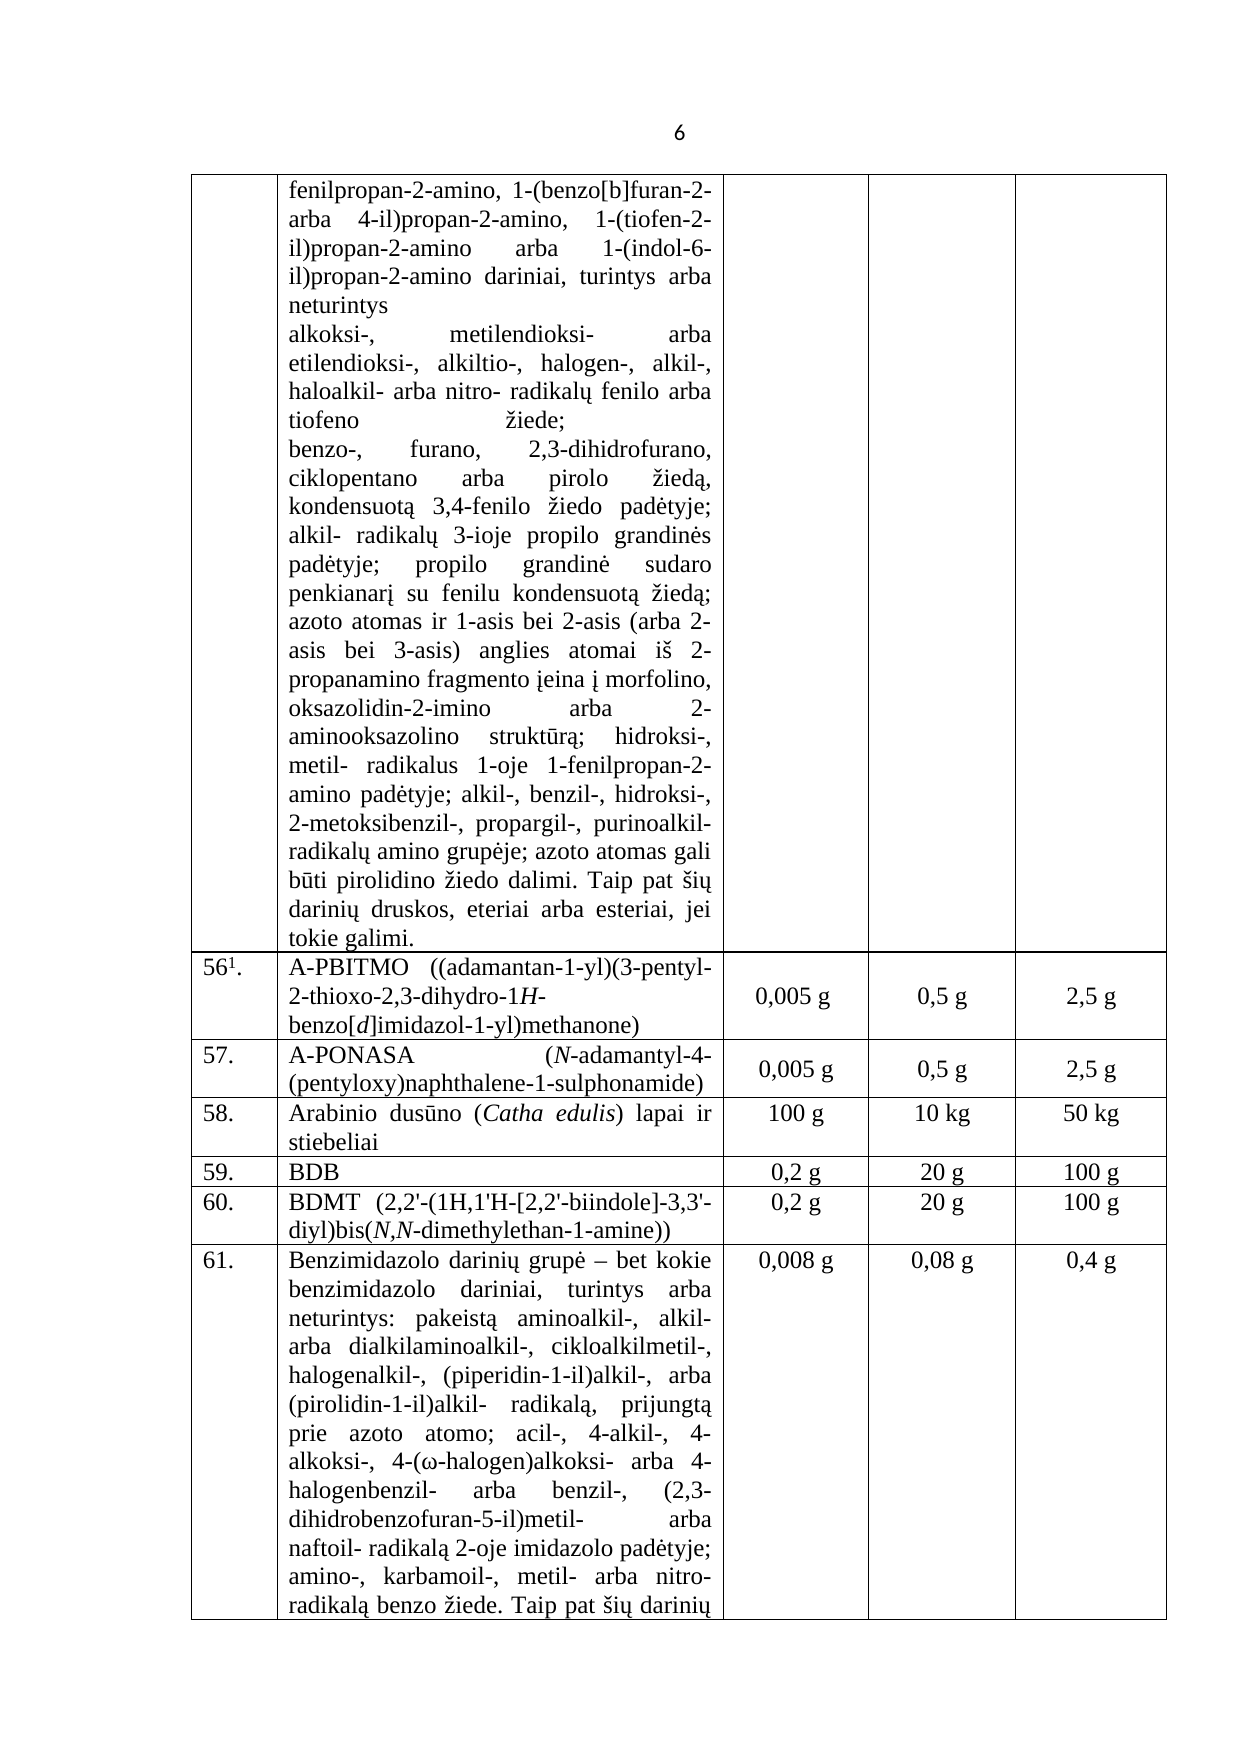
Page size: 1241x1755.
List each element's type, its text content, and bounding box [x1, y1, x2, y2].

table_cell 0,4 g [1016, 1245, 1166, 1619]
table_cell 100 g [1016, 1157, 1166, 1186]
table_cell 60. [192, 1187, 277, 1244]
table_cell 20 g [869, 1157, 1015, 1186]
table_cell 59. [192, 1157, 277, 1186]
table_cell 61. [192, 1245, 277, 1619]
table_cell 100 g [724, 1098, 868, 1156]
table_cell 0,005 g [724, 1040, 868, 1097]
table_cell 58. [192, 1098, 277, 1156]
table_cell [724, 175, 868, 951]
table_cell Benzimidazolo darinių grupė – bet kokie benzimidazolo dariniai, turintys arba neturintys: pakeistą aminoalkil-, alkil- arba dialkilaminoalkil-, cikloalkilmetil-, halogenalkil-, (piperidin-1-il)alkil-, arba (pirolidin-1-il)alkil- radikalą, prijungtą prie azoto atomo; acil-, 4-alkil-, 4-alkoksi-, 4-(ω-halogen)alkoksi- arba 4-halogenbenzil- arba benzil-, (2,3-dihidrobenzofuran-5-il)metil- arba naftoil- radikalą 2-oje imidazolo padėtyje; amino-, karbamoil-, metil- arba nitro- radikalą benzo žiede. Taip pat šių darinių [278, 1245, 723, 1619]
table_cell [869, 175, 1015, 951]
table_cell 57. [192, 1040, 277, 1097]
table_cell fenilpropan-2-amino, 1-(benzo[b]furan-2- arba 4-il)propan-2-amino, 1-(tiofen-2-il)propan-2-amino arba 1-(indol-6-il)propan-2-amino dariniai, turintys arba neturintys alkoksi-, metilendioksi- arba etilendioksi-, alkiltio-, halogen-, alkil-, haloalkil- arba nitro- radikalų fenilo arba tiofeno žiede; benzo-, furano, 2,3-dihidrofurano, ciklopentano arba pirolo žiedą, kondensuotą 3,4-fenilo žiedo padėtyje; alkil- radikalų 3-ioje propilo grandinės padėtyje; propilo grandinė sudaro penkianarį su fenilu kondensuotą žiedą; azoto atomas ir 1-asis bei 2-asis (arba 2-asis bei 3-asis) anglies atomai iš 2-propanamino fragmento įeina į morfolino, oksazolidin-2-imino arba 2-aminooksazolino struktūrą; hidroksi-, metil- radikalus 1-oje 1-fenilpropan-2-amino padėtyje; alkil-, benzil-, hidroksi-, 2-metoksibenzil-, propargil-, purinoalkil- radikalų amino grupėje; azoto atomas gali būti pirolidino žiedo dalimi. Taip pat šių darinių druskos, eteriai arba esteriai, jei tokie galimi. [278, 175, 723, 951]
table_cell [192, 175, 277, 951]
table_cell 0,005 g [724, 953, 868, 1039]
table_cell 100 g [1016, 1187, 1166, 1244]
table_cell 0,5 g [869, 1040, 1015, 1097]
table_cell 10 kg [869, 1098, 1015, 1156]
table_cell BDMT (2,2'-(1H,1'H-[2,2'-biindole]-3,3'-diyl)bis(N,N-dimethylethan-1-amine)) [278, 1187, 723, 1244]
table_cell 50 kg [1016, 1098, 1166, 1156]
table_cell BDB [278, 1157, 723, 1186]
table_cell A-PBITMO ((adamantan-1-yl)(3-pentyl-2-thioxo-2,3-dihydro-1H-benzo[d]imidazol-1-yl)methanone) [278, 953, 723, 1039]
table_cell 2,5 g [1016, 953, 1166, 1039]
table_cell 0,2 g [724, 1187, 868, 1244]
table_cell 0,008 g [724, 1245, 868, 1619]
table_cell Arabinio dusūno (Catha edulis) lapai ir stiebeliai [278, 1098, 723, 1156]
table_cell 561. [192, 953, 277, 1039]
table_cell 0,2 g [724, 1157, 868, 1186]
table_cell 20 g [869, 1187, 1015, 1244]
table_cell 0,08 g [869, 1245, 1015, 1619]
table_cell 0,5 g [869, 953, 1015, 1039]
table_cell A-PONASA (N-adamantyl-4-(pentyloxy)naphthalene-1-sulphonamide) [278, 1040, 723, 1097]
table_cell 2,5 g [1016, 1040, 1166, 1097]
table_cell [1016, 175, 1166, 951]
